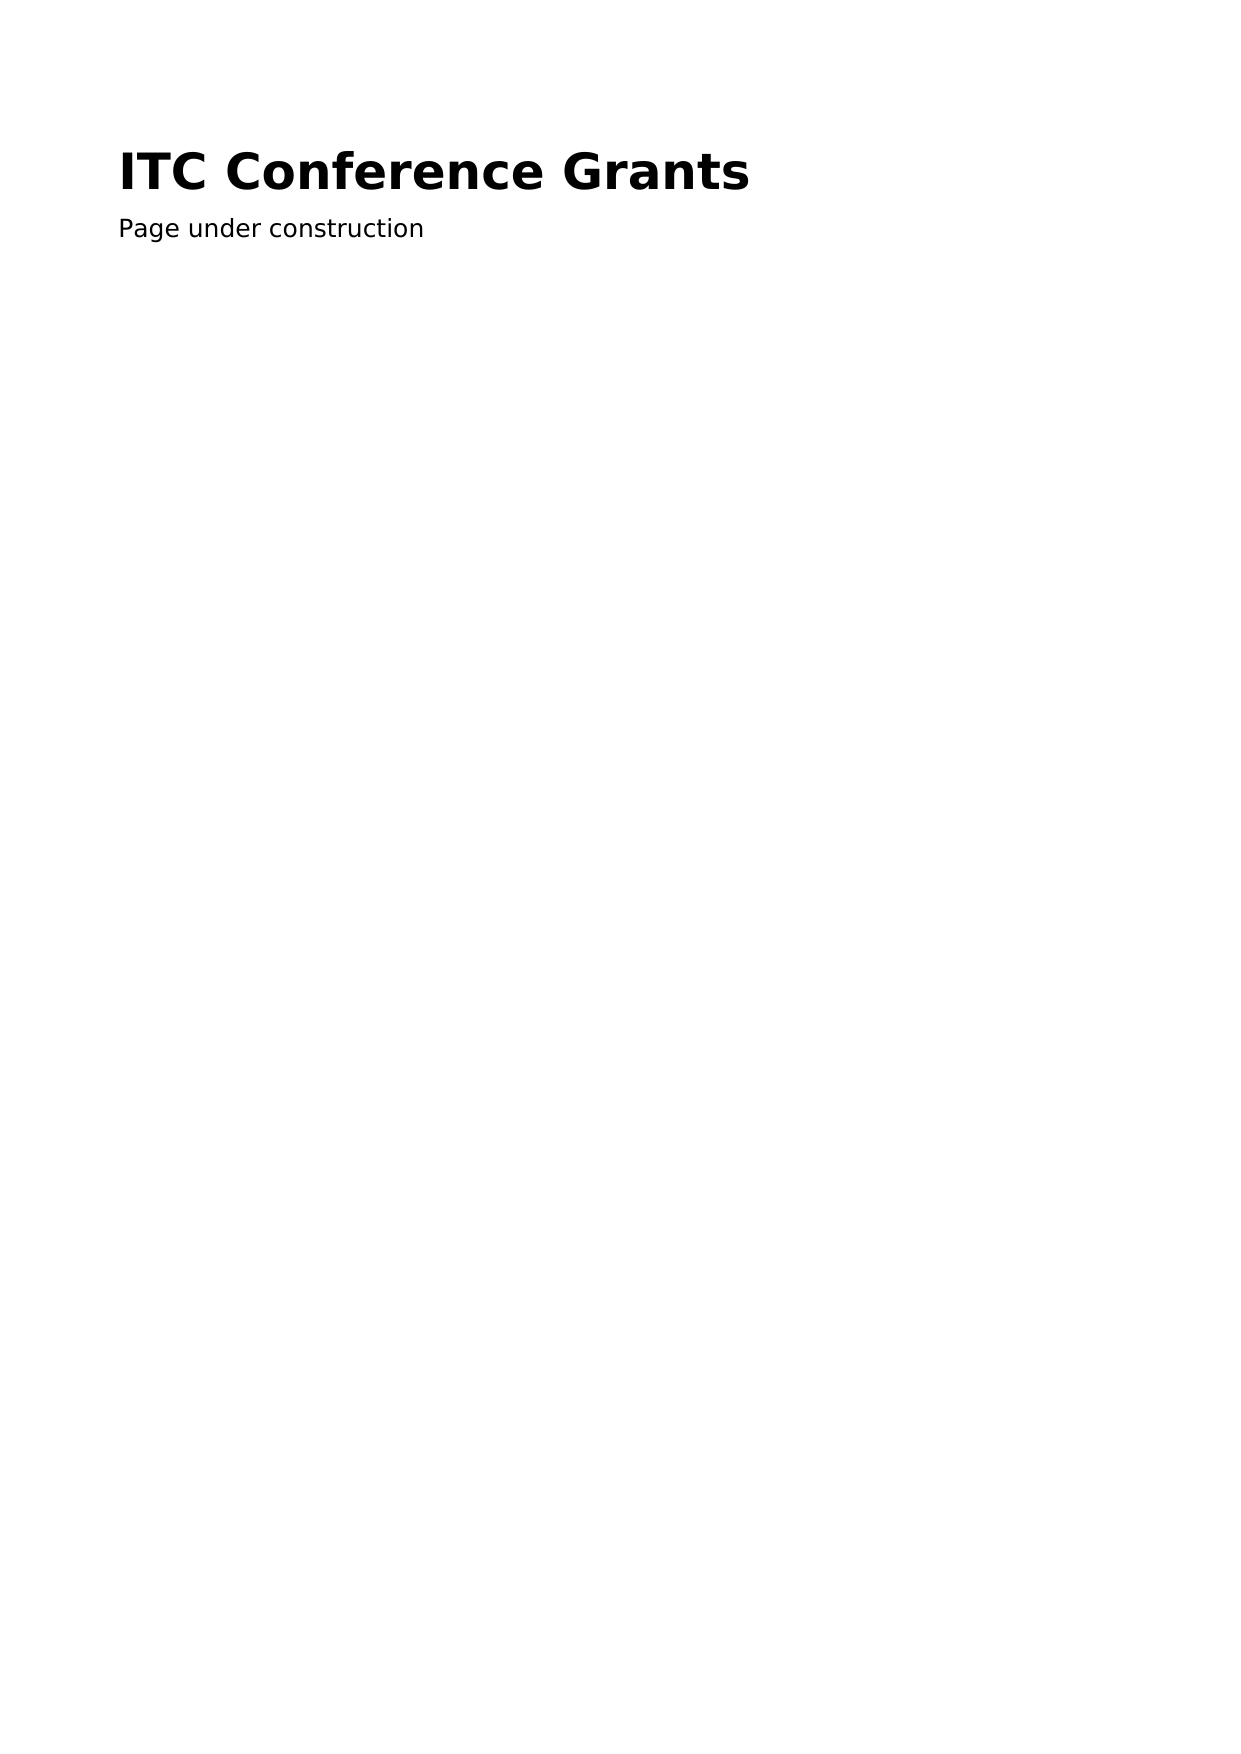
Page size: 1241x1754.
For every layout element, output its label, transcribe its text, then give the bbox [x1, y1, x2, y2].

text Page under construction [118, 214, 1122, 243]
subtitle ITC Conference Grants [118, 143, 1122, 201]
